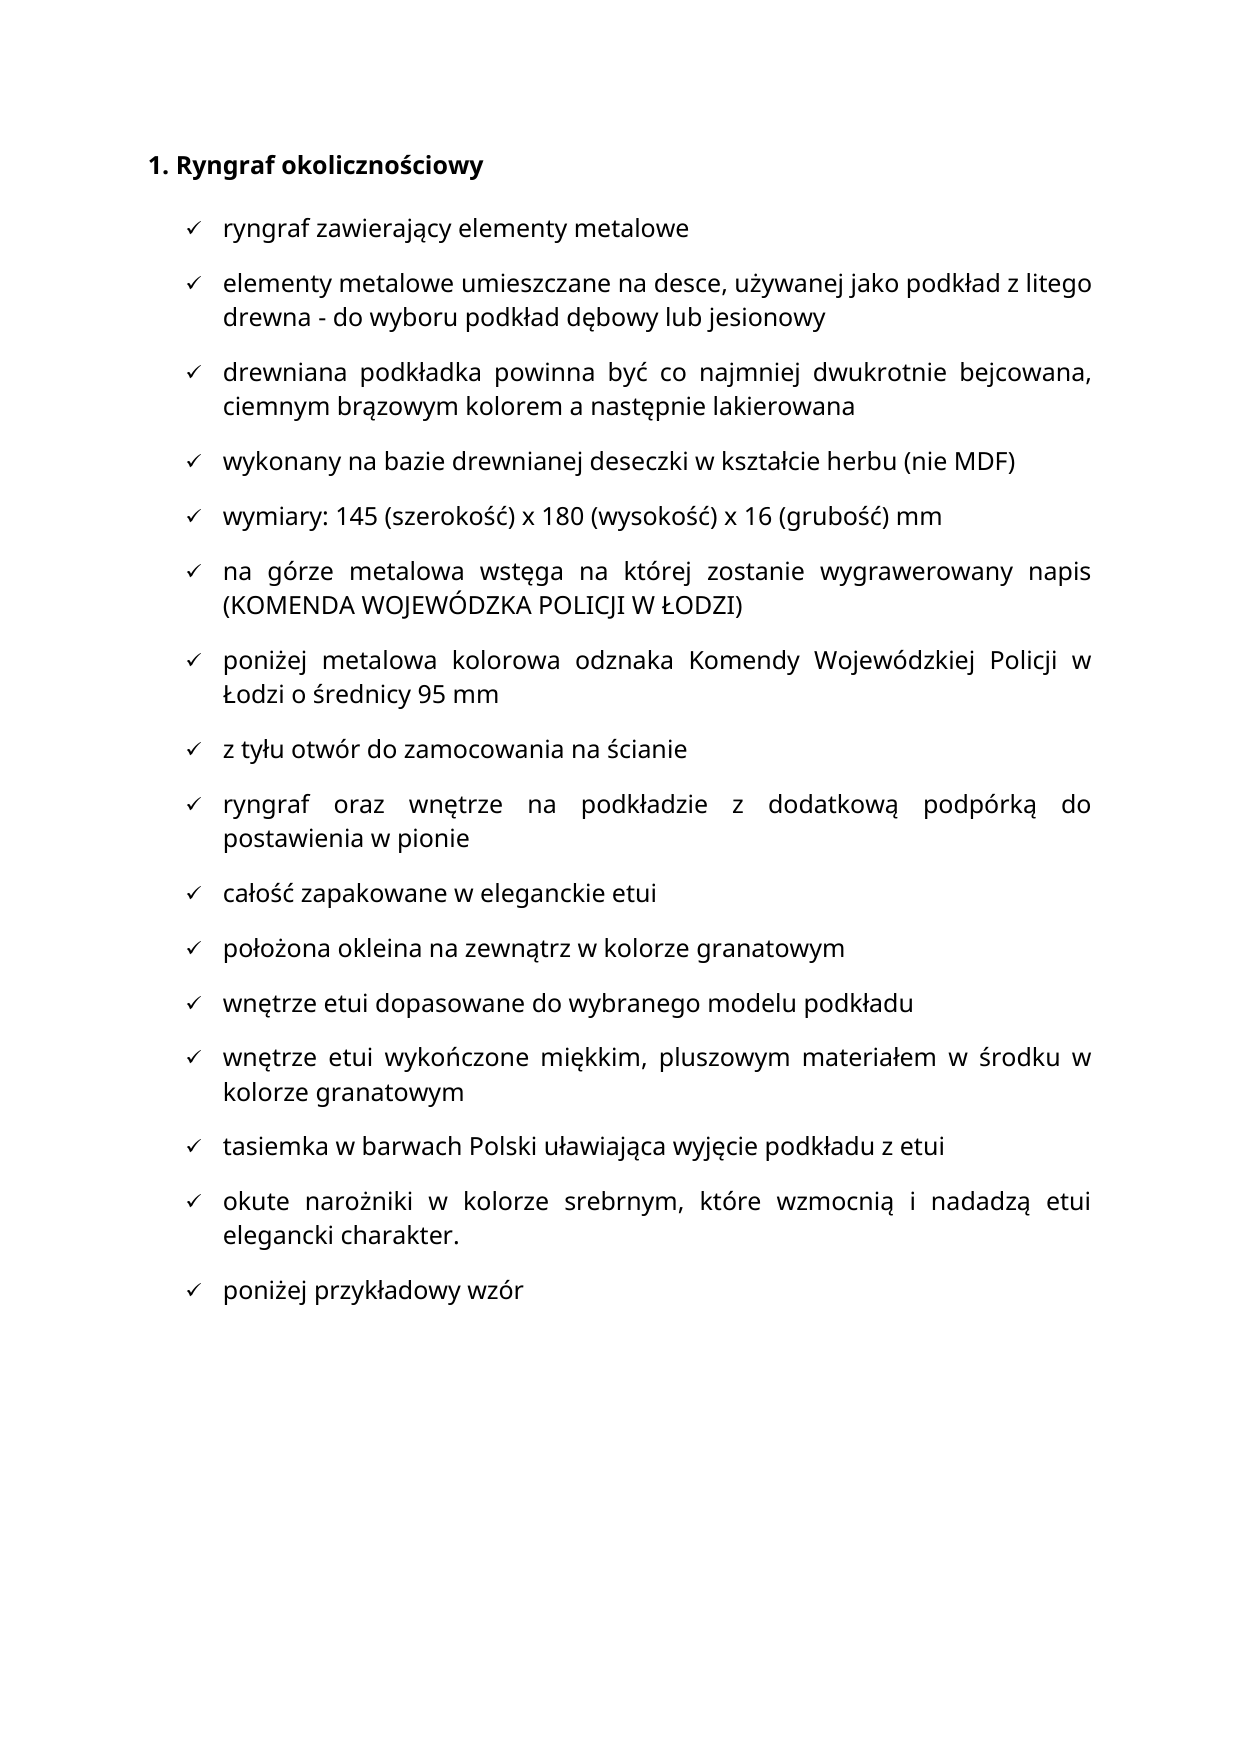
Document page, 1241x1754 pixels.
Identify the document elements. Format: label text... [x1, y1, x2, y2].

list poniżej metalowa kolorowa odznaka Komendy Wojewódzkiej Policji w Łodzi o średnicy 95 mm [185, 643, 1093, 711]
list wymiary: 145 (szerokość) x 180 (wysokość) x 16 (grubość) mm [185, 499, 1093, 533]
list elementy metalowe umieszczane na desce, używanej jako podkład z litego drewna - do wyboru podkład dębowy lub jesionowy [185, 266, 1093, 334]
list położona okleina na zewnątrz w kolorze granatowym [185, 930, 1093, 964]
list ryngraf oraz wnętrze na podkładzie z dodatkową podpórką do postawienia w pionie [185, 786, 1093, 854]
list poniżej przykładowy wzór [185, 1273, 1093, 1307]
text 1. Ryngraf okolicznościowy [148, 148, 1093, 182]
list wnętrze etui dopasowane do wybranego modelu podkładu [185, 985, 1093, 1019]
list wnętrze etui wykończone miękkim, pluszowym materiałem w środku w kolorze granatowym [185, 1040, 1093, 1108]
list całość zapakowane w eleganckie etui [185, 875, 1093, 909]
list na górze metalowa wstęga na której zostanie wygrawerowany napis (KOMENDA WOJEWÓDZKA POLICJI W ŁODZI) [185, 554, 1093, 622]
list okute narożniki w kolorze srebrnym, które wzmocnią i nadadzą etui elegancki charakter. [185, 1184, 1093, 1252]
list tasiemka w barwach Polski uławiająca wyjęcie podkładu z etui [185, 1129, 1093, 1163]
list wykonany na bazie drewnianej deseczki w kształcie herbu (nie MDF) [185, 444, 1093, 478]
list drewniana podkładka powinna być co najmniej dwukrotnie bejcowana, ciemnym brązowym kolorem a następnie lakierowana [185, 355, 1093, 423]
list ryngraf zawierający elementy metalowe [185, 211, 1093, 245]
list z tyłu otwór do zamocowania na ścianie [185, 732, 1093, 766]
